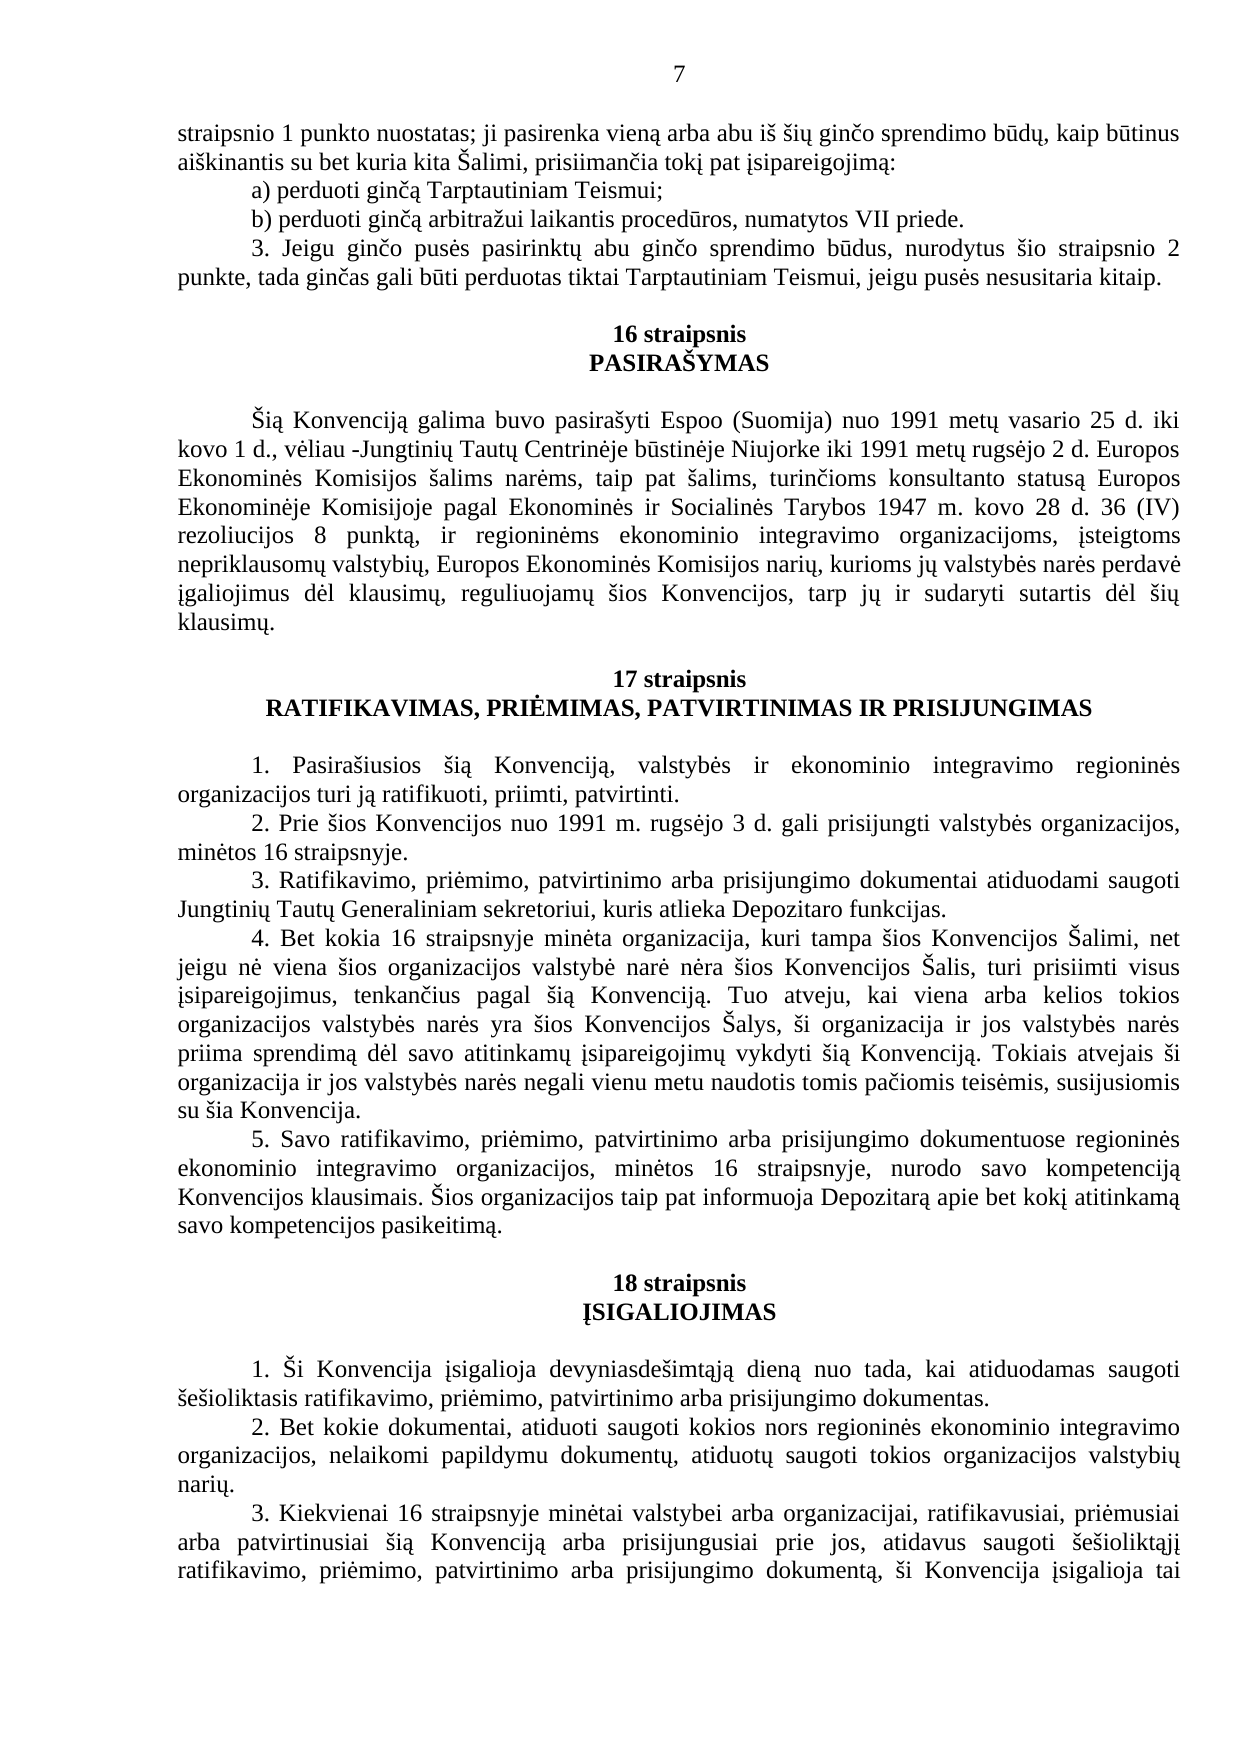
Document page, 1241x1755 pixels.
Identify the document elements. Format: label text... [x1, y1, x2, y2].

text ĮSIGALIOJIMAS [177, 1297, 1181, 1326]
text b) perduoti ginčą arbitražui laikantis procedūros, numatytos VII priede. [177, 204, 1181, 233]
text 3. Kiekvienai 16 straipsnyje minėtai valstybei arba organizacijai, ratifikavusiai, priėmusiai arba patvirtinusiai šią Konvenciją arba prisijungusiai prie jos, atidavus saugoti šešioliktąjį ratifikavimo, priėmimo, patvirtinimo arba prisijungimo dokumentą, ši Konvencija įsigalioja tai [177, 1498, 1181, 1584]
text 17 straipsnis [177, 664, 1181, 693]
text straipsnio 1 punkto nuostatas; ji pasirenka vieną arba abu iš šių ginčo sprendimo būdų, kaip būtinus aiškinantis su bet kuria kita Šalimi, prisiimančia tokį pat įsipareigojimą: [177, 118, 1181, 176]
text PASIRAŠYMAS [177, 348, 1181, 377]
text a) perduoti ginčą Tarptautiniam Teismui; [177, 176, 1181, 204]
text 2. Prie šios Konvencijos nuo 1991 m. rugsėjo 3 d. gali prisijungti valstybės organizacijos, minėtos 16 straipsnyje. [177, 808, 1181, 866]
text 4. Bet kokia 16 straipsnyje minėta organizacija, kuri tampa šios Konvencijos Šalimi, net jeigu nė viena šios organizacijos valstybė narė nėra šios Konvencijos Šalis, turi prisiimti visus įsipareigojimus, tenkančius pagal šią Konvenciją. Tuo atveju, kai viena arba kelios tokios organizacijos valstybės narės yra šios Konvencijos Šalys, ši organizacija ir jos valstybės narės priima sprendimą dėl savo atitinkamų įsipareigojimų vykdyti šią Konvenciją. Tokiais atvejais ši organizacija ir jos valstybės narės negali vienu metu naudotis tomis pačiomis teisėmis, susijusiomis su šia Konvencija. [177, 923, 1181, 1124]
text 3. Ratifikavimo, priėmimo, patvirtinimo arba prisijungimo dokumentai atiduodami saugoti Jungtinių Tautų Generaliniam sekretoriui, kuris atlieka Depozitaro funkcijas. [177, 866, 1181, 923]
text Šią Konvenciją galima buvo pasirašyti Espoo (Suomija) nuo 1991 metų vasario 25 d. iki kovo 1 d., vėliau -Jungtinių Tautų Centrinėje būstinėje Niujorke iki 1991 metų rugsėjo 2 d. Europos Ekonominės Komisijos šalims narėms, taip pat šalims, turinčioms konsultanto statusą Europos Ekonominėje Komisijoje pagal Ekonominės ir Socialinės Tarybos 1947 m. kovo 28 d. 36 (IV) rezoliucijos 8 punktą, ir regioninėms ekonominio integravimo organizacijoms, įsteigtoms nepriklausomų valstybių, Europos Ekonominės Komisijos narių, kurioms jų valstybės narės perdavė įgaliojimus dėl klausimų, reguliuojamų šios Konvencijos, tarp jų ir sudaryti sutartis dėl šių klausimų. [177, 406, 1181, 636]
text 1. Ši Konvencija įsigalioja devyniasdešimtąją dieną nuo tada, kai atiduodamas saugoti šešioliktasis ratifikavimo, priėmimo, patvirtinimo arba prisijungimo dokumentas. [177, 1354, 1181, 1412]
text 5. Savo ratifikavimo, priėmimo, patvirtinimo arba prisijungimo dokumentuose regioninės ekonominio integravimo organizacijos, minėtos 16 straipsnyje, nurodo savo kompetenciją Konvencijos klausimais. Šios organizacijos taip pat informuoja Depozitarą apie bet kokį atitinkamą savo kompetencijos pasikeitimą. [177, 1124, 1181, 1239]
text 2. Bet kokie dokumentai, atiduoti saugoti kokios nors regioninės ekonominio integravimo organizacijos, nelaikomi papildymu dokumentų, atiduotų saugoti tokios organizacijos valstybių narių. [177, 1412, 1181, 1498]
text 1. Pasirašiusios šią Konvenciją, valstybės ir ekonominio integravimo regioninės organizacijos turi ją ratifikuoti, priimti, patvirtinti. [177, 751, 1181, 808]
text 18 straipsnis [177, 1268, 1181, 1297]
text 3. Jeigu ginčo pusės pasirinktų abu ginčo sprendimo būdus, nurodytus šio straipsnio 2 punkte, tada ginčas gali būti perduotas tiktai Tarptautiniam Teismui, jeigu pusės nesusitaria kitaip. [177, 233, 1181, 291]
text RATIFIKAVIMAS, PRIĖMIMAS, PATVIRTINIMAS IR PRISIJUNGIMAS [177, 693, 1181, 722]
text 16 straipsnis [177, 319, 1181, 348]
